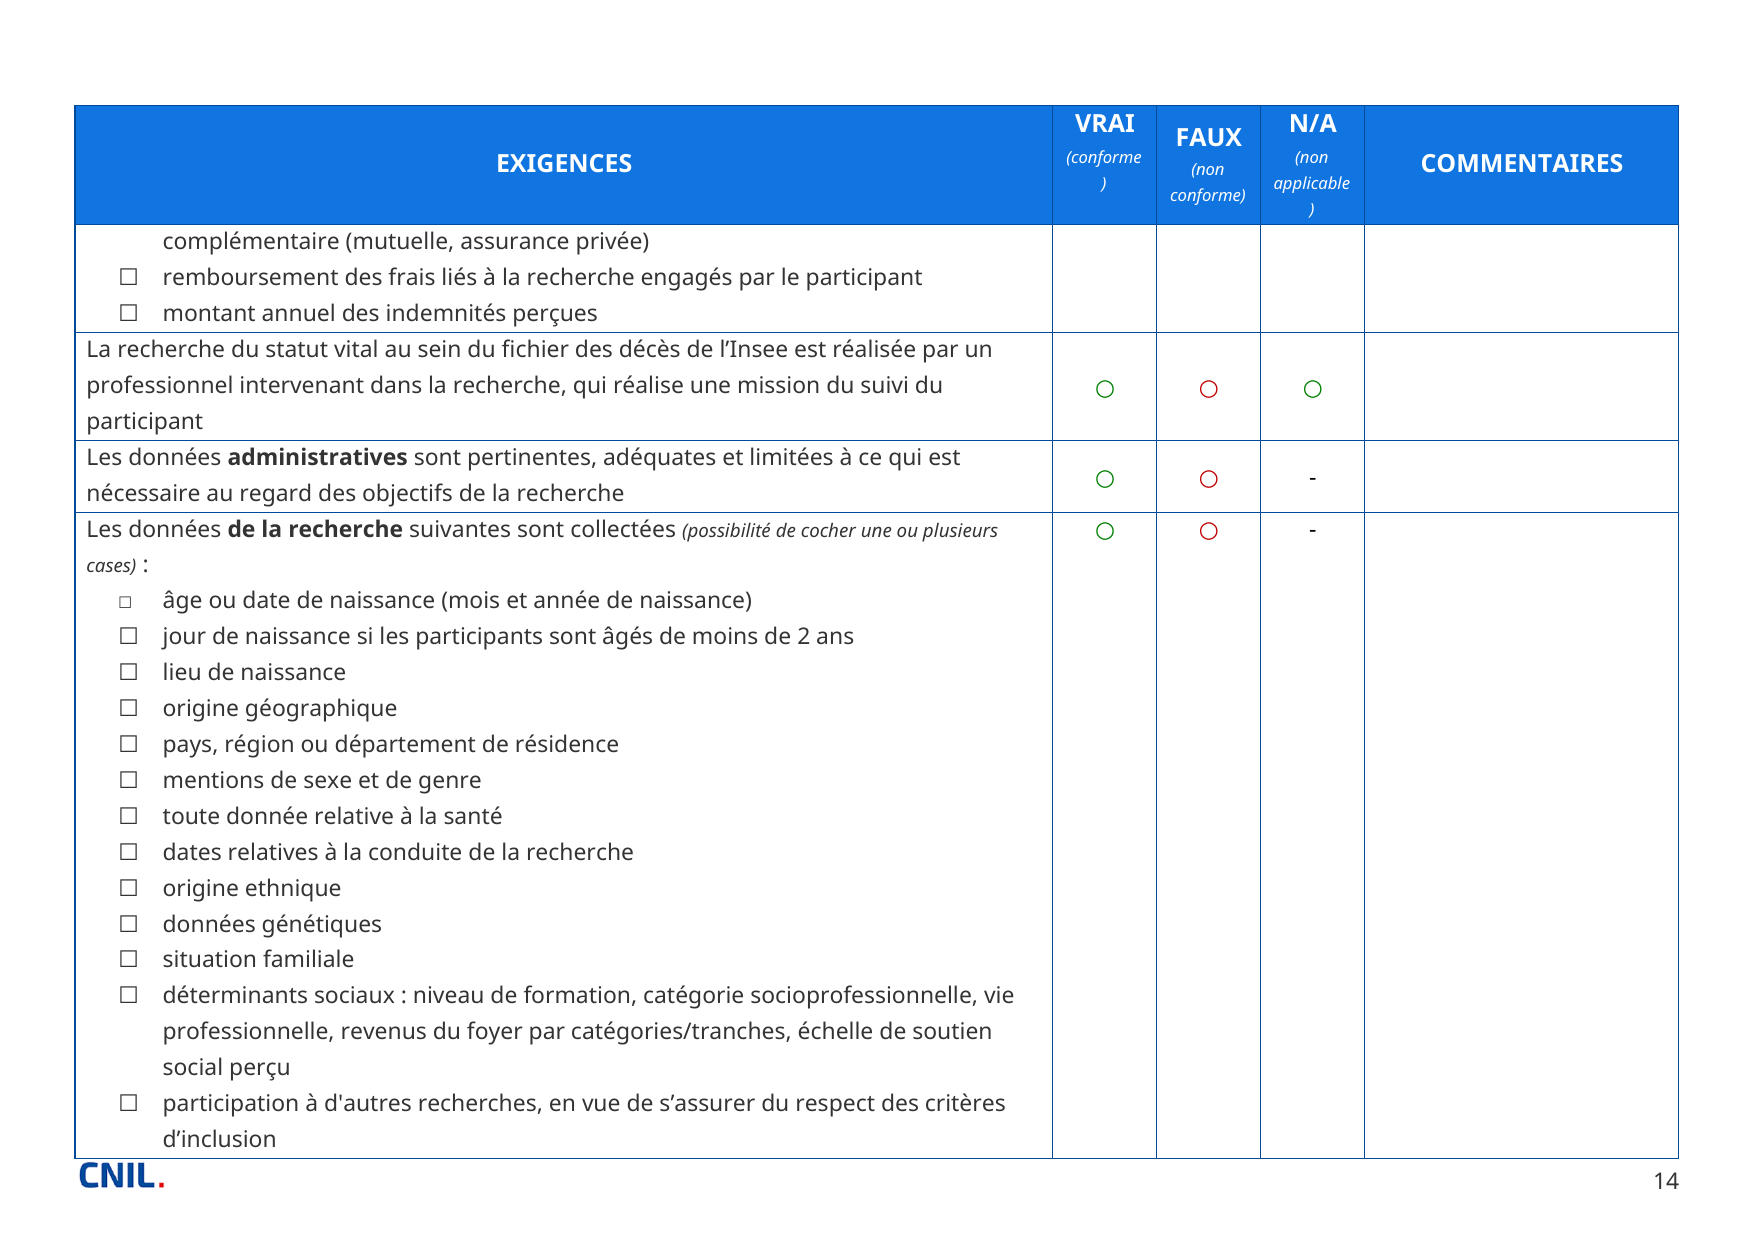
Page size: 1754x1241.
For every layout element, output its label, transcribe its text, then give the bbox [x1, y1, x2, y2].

table_header FAUX (non conforme) [1157, 106, 1260, 224]
table_header VRAI (conforme) [1053, 106, 1156, 224]
table_cell [1365, 225, 1678, 332]
table_cell [1365, 513, 1678, 1158]
table_cell ○ [1157, 333, 1260, 440]
table_cell - [1261, 441, 1364, 512]
table_cell complémentaire (mutuelle, assurance privée) ☐ remboursement des frais liés à la recherche engagés par le participant ☐ montant annuel des indemnités perçues [76, 225, 1052, 332]
table_cell [1365, 441, 1678, 512]
table_header N/A (non applicable) [1261, 106, 1364, 224]
table_cell [1365, 333, 1678, 440]
table_cell ○ [1157, 513, 1260, 1158]
table_cell Les données administratives sont pertinentes, adéquates et limitées à ce qui est nécessaire au regard des objectifs de la recherche [76, 441, 1052, 512]
table_header COMMENTAIRES [1365, 106, 1678, 224]
table_cell - [1261, 513, 1364, 1158]
table_cell ○ [1053, 333, 1156, 440]
table_cell ○ [1261, 333, 1364, 440]
table_cell [1157, 225, 1260, 332]
table_cell ○ [1053, 441, 1156, 512]
table_header EXIGENCES [76, 106, 1052, 224]
table_cell La recherche du statut vital au sein du fichier des décès de l’Insee est réalisée par un professionnel intervenant dans la recherche, qui réalise une mission du suivi du participant [76, 333, 1052, 440]
table_cell - [1261, 225, 1364, 332]
table_cell ○ [1053, 513, 1156, 1158]
table_cell ○ [1157, 441, 1260, 512]
table_cell [1053, 225, 1156, 332]
table_cell Les données de la recherche suivantes sont collectées (possibilité de cocher une ou plusieurs cases) : ☐ âge ou date de naissance (mois et année de naissance) ☐ jour de naissance si les participants sont âgés de moins de 2 ans ☐ lieu de naissance ☐ origine géographique ☐ pays, région ou département de résidence ☐ mentions de sexe et de genre ☐ toute donnée relative à la santé ☐ dates relatives à la conduite de la recherche ☐ origine ethnique ☐ données génétiques ☐ situation familiale ☐ déterminants sociaux : niveau de formation, catégorie socioprofessionnelle, vie professionnelle, revenus du foyer par catégories/tranches, échelle de soutien social perçu ☐ participation à d'autres recherches, en vue de s’assurer du respect des critères d’inclusion [76, 513, 1052, 1158]
